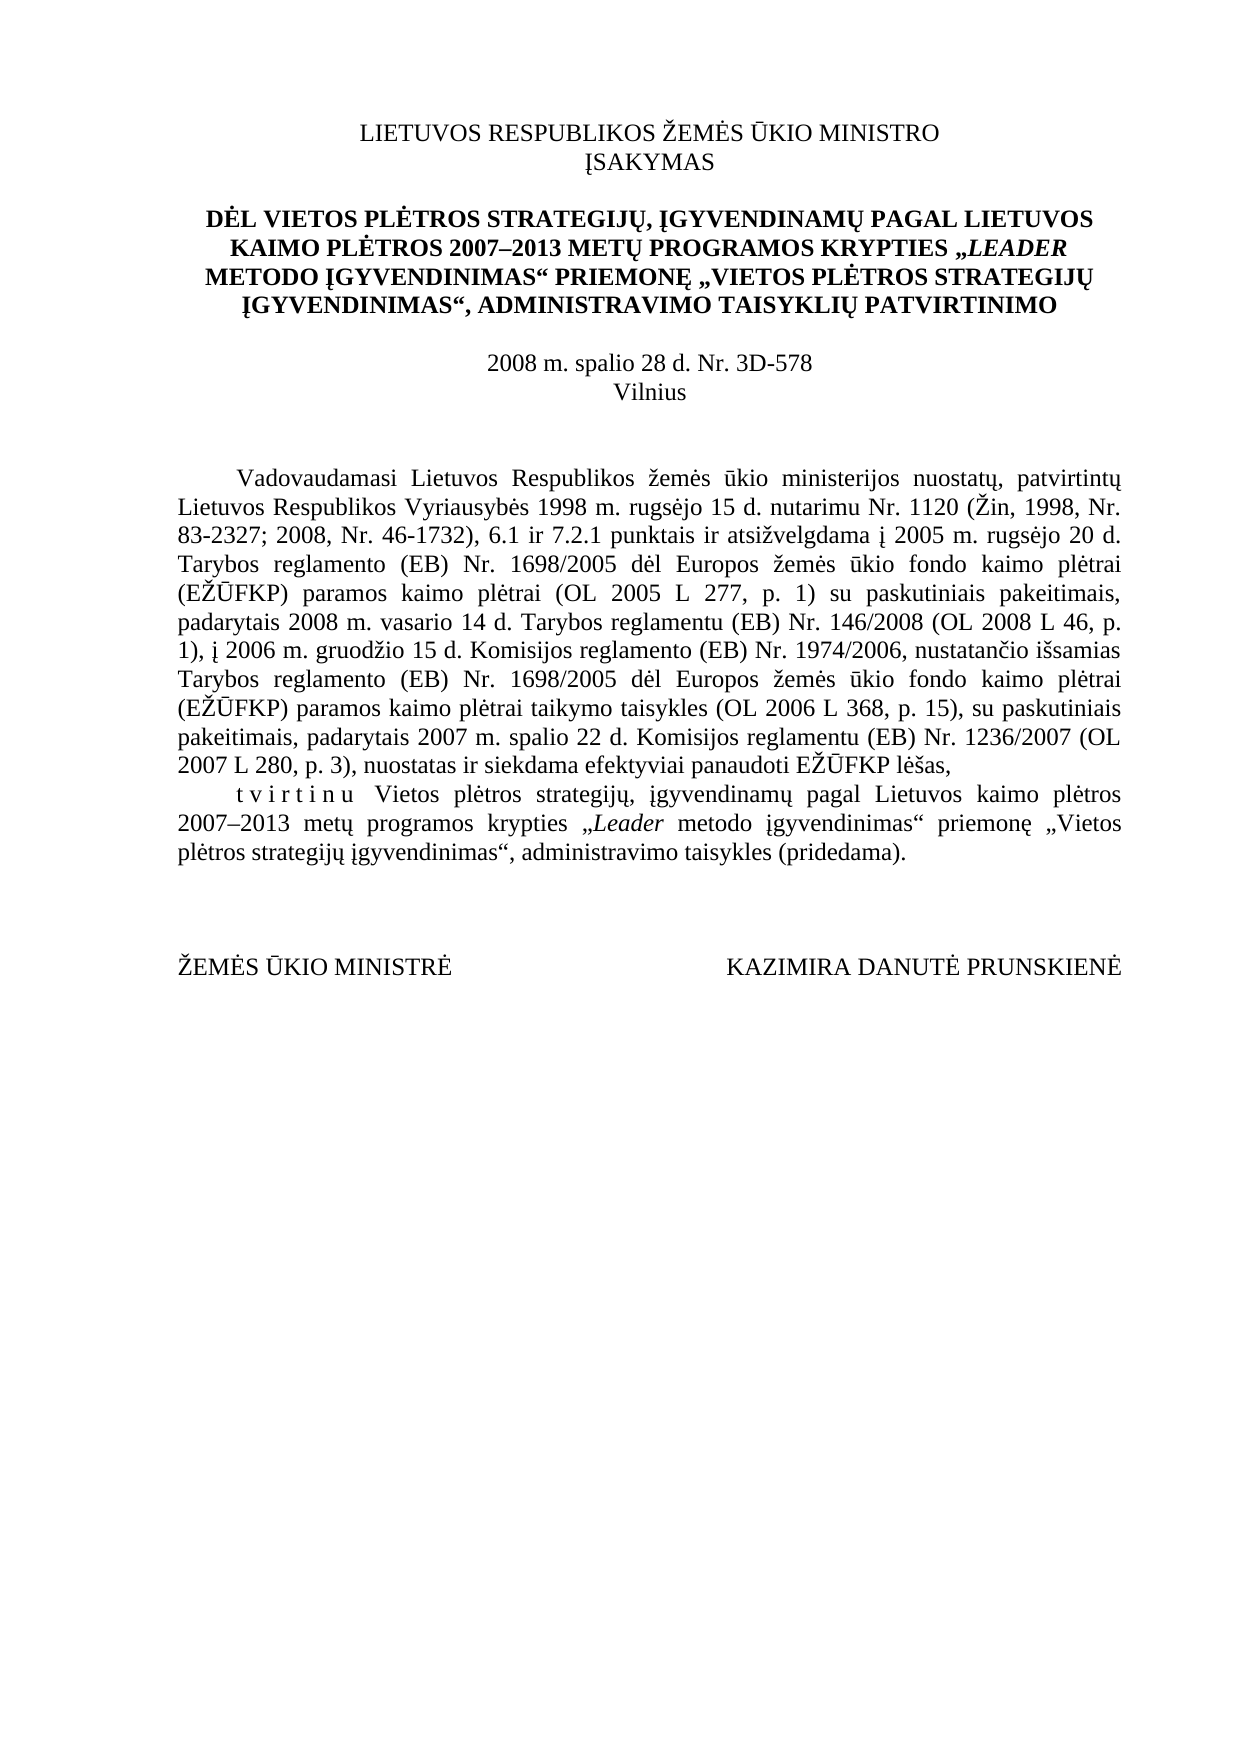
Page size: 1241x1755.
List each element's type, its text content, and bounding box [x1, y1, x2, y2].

text 2008 m. spalio 28 d. Nr. 3D-578 [177, 348, 1122, 377]
text Vilnius [177, 377, 1122, 406]
text DĖL VIETOS PLĖTROS STRATEGIJŲ, ĮGYVENDINAMŲ PAGAL LIETUVOS KAIMO PLĖTROS 2007–2013 METŲ PROGRAMOS KRYPTIES „LEADER METODO ĮGYVENDINIMAS“ PRIEMONĘ „VIETOS PLĖTROS STRATEGIJŲ ĮGYVENDINIMAS“, ADMINISTRAVIMO TAISYKLIŲ PATVIRTINIMO [177, 204, 1122, 319]
text tvirtinu Vietos plėtros strategijų, įgyvendinamų pagal Lietuvos kaimo plėtros 2007–2013 metų programos krypties „Leader metodo įgyvendinimas“ priemonę „Vietos plėtros strategijų įgyvendinimas“, administravimo taisykles (pridedama). [177, 779, 1122, 866]
text ŽEMĖS ŪKIO MINISTRĖ KAZIMIRA DANUTĖ PRUNSKIENĖ [177, 952, 1122, 981]
text LIETUVOS RESPUBLIKOS ŽEMĖS ŪKIO MINISTRO [177, 118, 1122, 147]
text Vadovaudamasi Lietuvos Respublikos žemės ūkio ministerijos nuostatų, patvirtintų Lietuvos Respublikos Vyriausybės 1998 m. rugsėjo 15 d. nutarimu Nr. 1120 (Žin, 1998, Nr. 83-2327; 2008, Nr. 46-1732), 6.1 ir 7.2.1 punktais ir atsižvelgdama į 2005 m. rugsėjo 20 d. Tarybos reglamento (EB) Nr. 1698/2005 dėl Europos žemės ūkio fondo kaimo plėtrai (EŽŪFKP) paramos kaimo plėtrai (OL 2005 L 277, p. 1) su paskutiniais pakeitimais, padarytais 2008 m. vasario 14 d. Tarybos reglamentu (EB) Nr. 146/2008 (OL 2008 L 46, p. 1), į 2006 m. gruodžio 15 d. Komisijos reglamento (EB) Nr. 1974/2006, nustatančio išsamias Tarybos reglamento (EB) Nr. 1698/2005 dėl Europos žemės ūkio fondo kaimo plėtrai (EŽŪFKP) paramos kaimo plėtrai taikymo taisykles (OL 2006 L 368, p. 15), su paskutiniais pakeitimais, padarytais 2007 m. spalio 22 d. Komisijos reglamentu (EB) Nr. 1236/2007 (OL 2007 L 280, p. 3), nuostatas ir siekdama efektyviai panaudoti EŽŪFKP lėšas, [177, 463, 1122, 779]
text ĮSAKYMAS [177, 147, 1122, 176]
